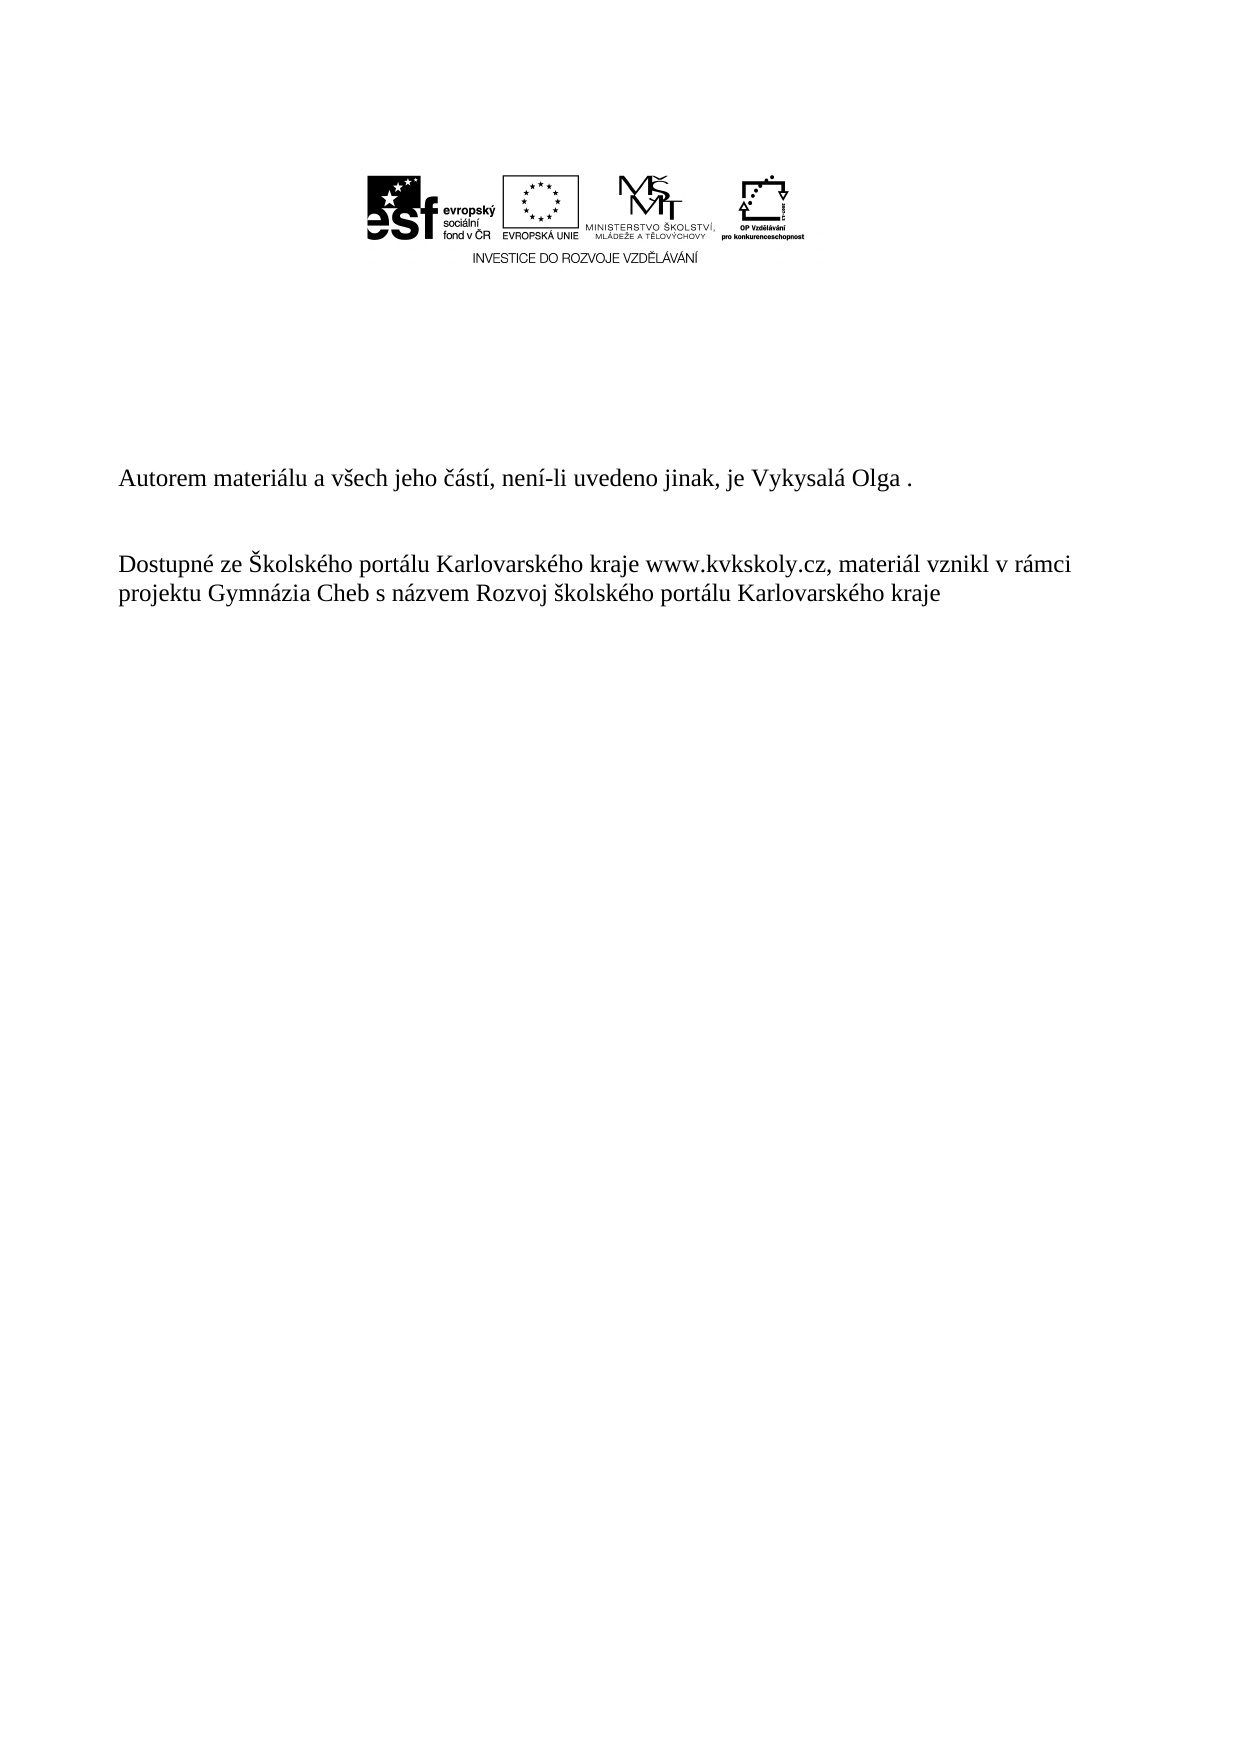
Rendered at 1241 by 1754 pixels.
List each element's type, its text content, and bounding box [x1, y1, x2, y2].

text Dostupné ze Školského portálu Karlovarského kraje www.kvkskoly.cz, materiál vznikl v rámci projektu Gymnázia Cheb s názvem Rozvoj školského portálu Karlovarského kraje [118, 549, 1122, 607]
text Autorem materiálu a všech jeho částí, není-li uvedeno jinak, je Vykysalá Olga . [118, 463, 1122, 492]
